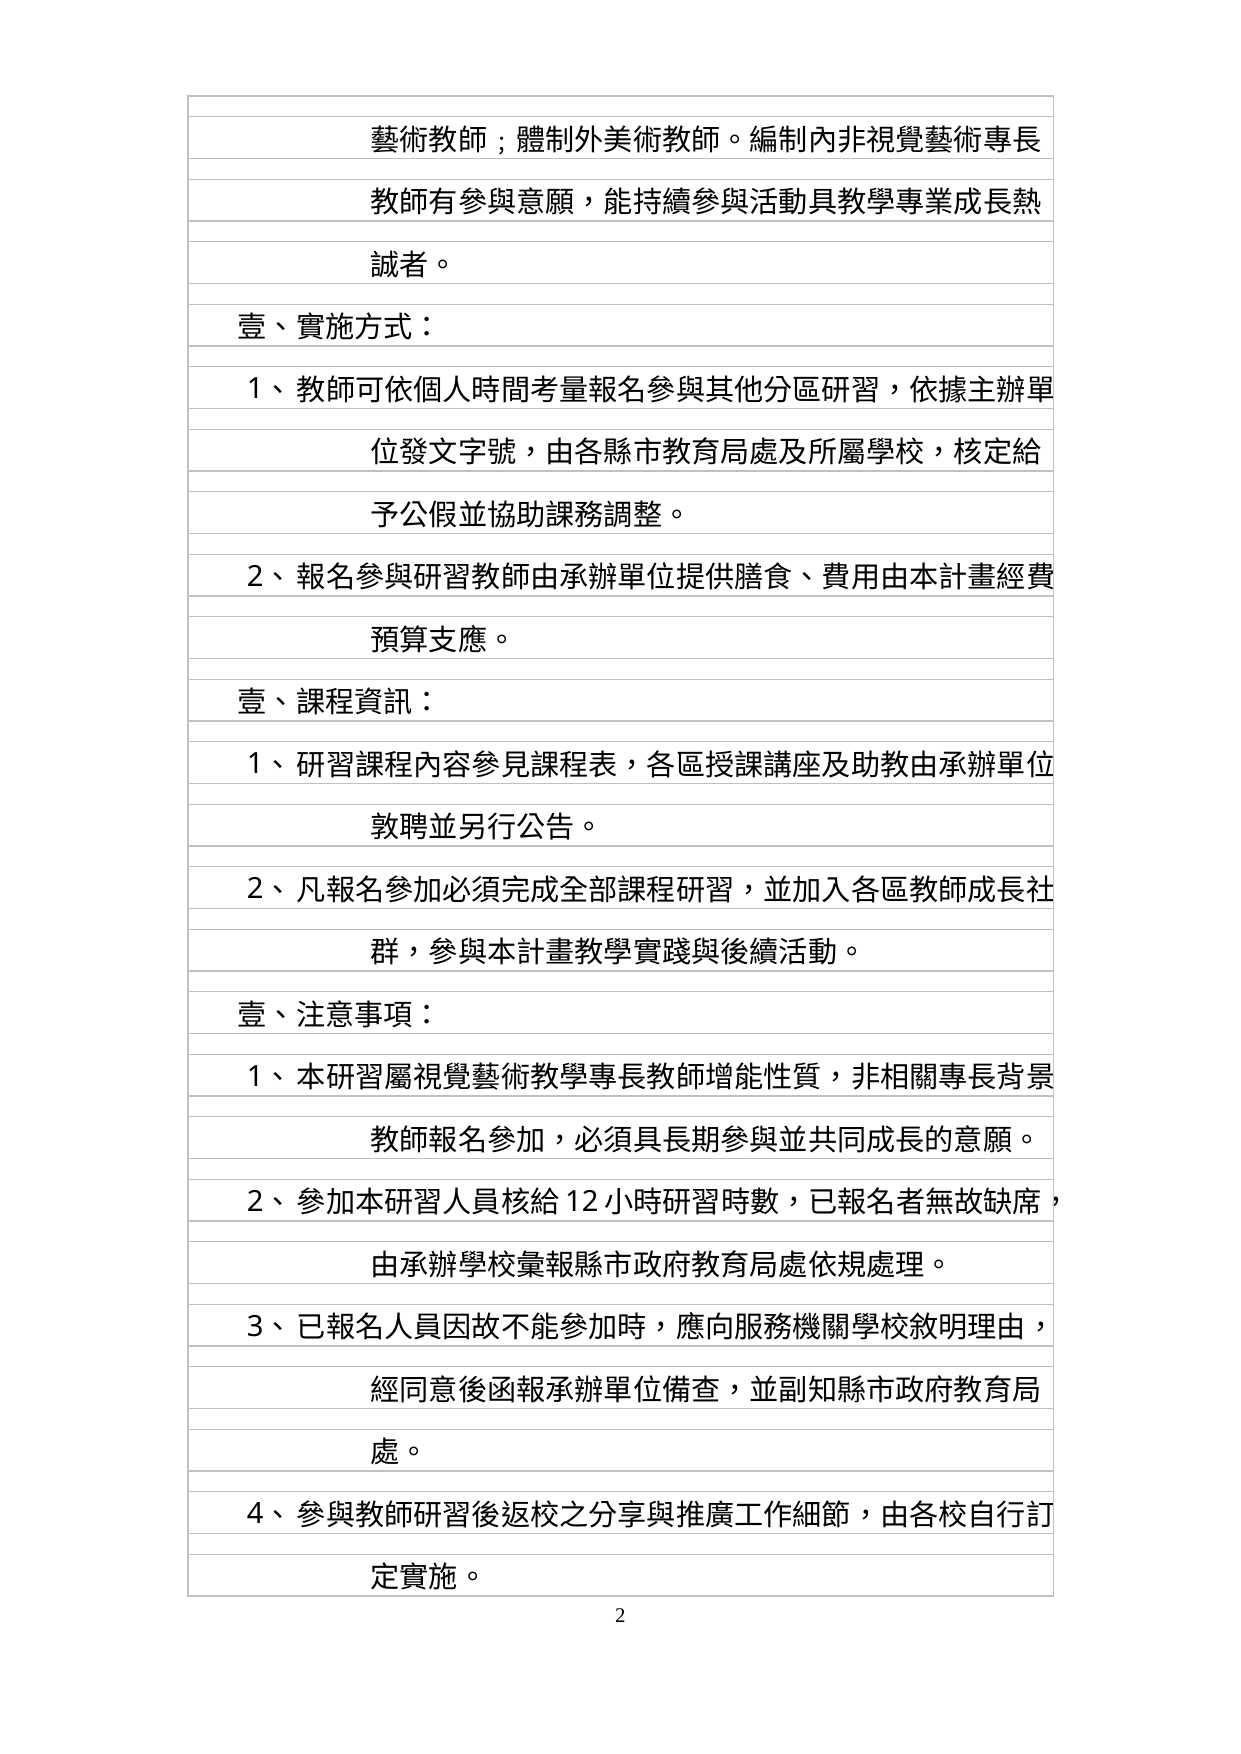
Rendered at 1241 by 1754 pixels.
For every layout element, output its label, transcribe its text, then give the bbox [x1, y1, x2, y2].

list 敦聘並另行公告。 [247, 805, 1053, 845]
list [247, 472, 1053, 491]
list 已報名人員因故不能參加時，應向服務機關學校敘明理由，經同意後函報承辦單位備查，並副知縣市政府教育局處。 [247, 1430, 1053, 1470]
list 已報名人員因故不能參加時，應向服務機關學校敘明理由，經同意後函報承辦單位備查，並副知縣市政府教育局處。 [247, 1347, 1053, 1366]
list 分區各縣市國中、小學視覺藝術專長教師﹔代理、代課視覺藝術教師﹔體制外美術教師。編制內非視覺藝術專長教師有參與意願，能持續參與活動具教學專業成長熱誠者。 [247, 180, 1053, 220]
list [247, 1034, 1053, 1054]
list 參與教師研習後返校之分享與推廣工作細節，由各校自行訂 [247, 1492, 1053, 1533]
list 教師可依個人時間考量報名參與其他分區研習，依據主辦單 [247, 367, 1053, 408]
list 課程資訊： [237, 680, 1053, 720]
list [247, 347, 1053, 366]
list 定實施。 [247, 1555, 1053, 1595]
list 參加本研習人員核給12小時研習時數，已報名者無故缺席，由承辦學校彙報縣市政府教育局處依規處理。 [247, 1242, 1053, 1283]
list [1054, 1471, 1059, 1596]
list [237, 284, 1053, 304]
list 本研習屬視覺藝術教學專長教師增能性質，非相關專長背景 [247, 1055, 1053, 1095]
list 預算支應。 [247, 617, 1053, 658]
list [1054, 533, 1059, 658]
list [247, 784, 1053, 804]
list 分區各縣市國中、小學視覺藝術專長教師﹔代理、代課視覺藝術教師﹔體制外美術教師。編制內非視覺藝術專長教師有參與意願，能持續參與活動具教學專業成長熱誠者。 [247, 242, 1053, 283]
list 報名參與研習教師由承辦單位提供膳食、費用由本計畫經費 [247, 555, 1053, 595]
list 位發文字號，由各縣市教育局處及所屬學校，核定給 [247, 430, 1053, 470]
list 已報名人員因故不能參加時，應向服務機關學校敘明理由，經同意後函報承辦單位備查，並副知縣市政府教育局處。 [247, 1284, 1053, 1304]
list [247, 1534, 1053, 1554]
list [247, 597, 1053, 616]
list 實施方式： [237, 305, 1053, 345]
list 已報名人員因故不能參加時，應向服務機關學校敘明理由，經同意後函報承辦單位備查，並副知縣市政府教育局處。 [247, 1409, 1053, 1429]
list 分區各縣市國中、小學視覺藝術專長教師﹔代理、代課視覺藝術教師﹔體制外美術教師。編制內非視覺藝術專長教師有參與意願，能持續參與活動具教學專業成長熱誠者。 [247, 222, 1053, 241]
list 已報名人員因故不能參加時，應向服務機關學校敘明理由，經同意後函報承辦單位備查，並副知縣市政府教育局處。 [247, 1367, 1053, 1408]
list [247, 909, 1053, 929]
list 參加本研習人員核給12小時研習時數，已報名者無故缺席，由承辦學校彙報縣市政府教育局處依規處理。 [247, 1159, 1053, 1179]
list 研習課程內容參見課程表，各區授課講座及助教由承辦單位 [247, 742, 1053, 783]
list 分區各縣市國中、小學視覺藝術專長教師﹔代理、代課視覺藝術教師﹔體制外美術教師。編制內非視覺藝術專長教師有參與意願，能持續參與活動具教學專業成長熱誠者。 [247, 159, 1053, 179]
list [247, 847, 1053, 866]
list [247, 722, 1053, 741]
list [247, 1097, 1053, 1116]
list 予公假並協助課務調整。 [247, 492, 1053, 533]
list [237, 659, 1053, 679]
list [247, 409, 1053, 429]
list 參加本研習人員核給12小時研習時數，已報名者無故缺席，由承辦學校彙報縣市政府教育局處依規處理。 [247, 1180, 1053, 1220]
list 教師報名參加，必須具長期參與並共同成長的意願。 [247, 1117, 1053, 1158]
list 分區各縣市國中、小學視覺藝術專長教師﹔代理、代課視覺藝術教師﹔體制外美術教師。編制內非視覺藝術專長教師有參與意願，能持續參與活動具教學專業成長熱誠者。 [247, 97, 1053, 116]
list 參加本研習人員核給12小時研習時數，已報名者無故缺席，由承辦學校彙報縣市政府教育局處依規處理。 [247, 1222, 1053, 1241]
list [1054, 971, 1059, 1033]
list [1054, 658, 1059, 721]
list [1054, 283, 1059, 346]
list 分區各縣市國中、小學視覺藝術專長教師﹔代理、代課視覺藝術教師﹔體制外美術教師。編制內非視覺藝術專長教師有參與意願，能持續參與活動具教學專業成長熱誠者。 [247, 117, 1053, 158]
list 已報名人員因故不能參加時，應向服務機關學校敘明理由，經同意後函報承辦單位備查，並副知縣市政府教育局處。 [247, 1305, 1053, 1345]
list 群，參與本計畫教學實踐與後續活動。 [247, 930, 1053, 970]
list [247, 534, 1053, 554]
list [247, 1472, 1053, 1491]
list 注意事項： [237, 992, 1053, 1033]
list 凡報名參加必須完成全部課程研習，並加入各區教師成長社 [247, 867, 1053, 908]
list [237, 972, 1053, 991]
